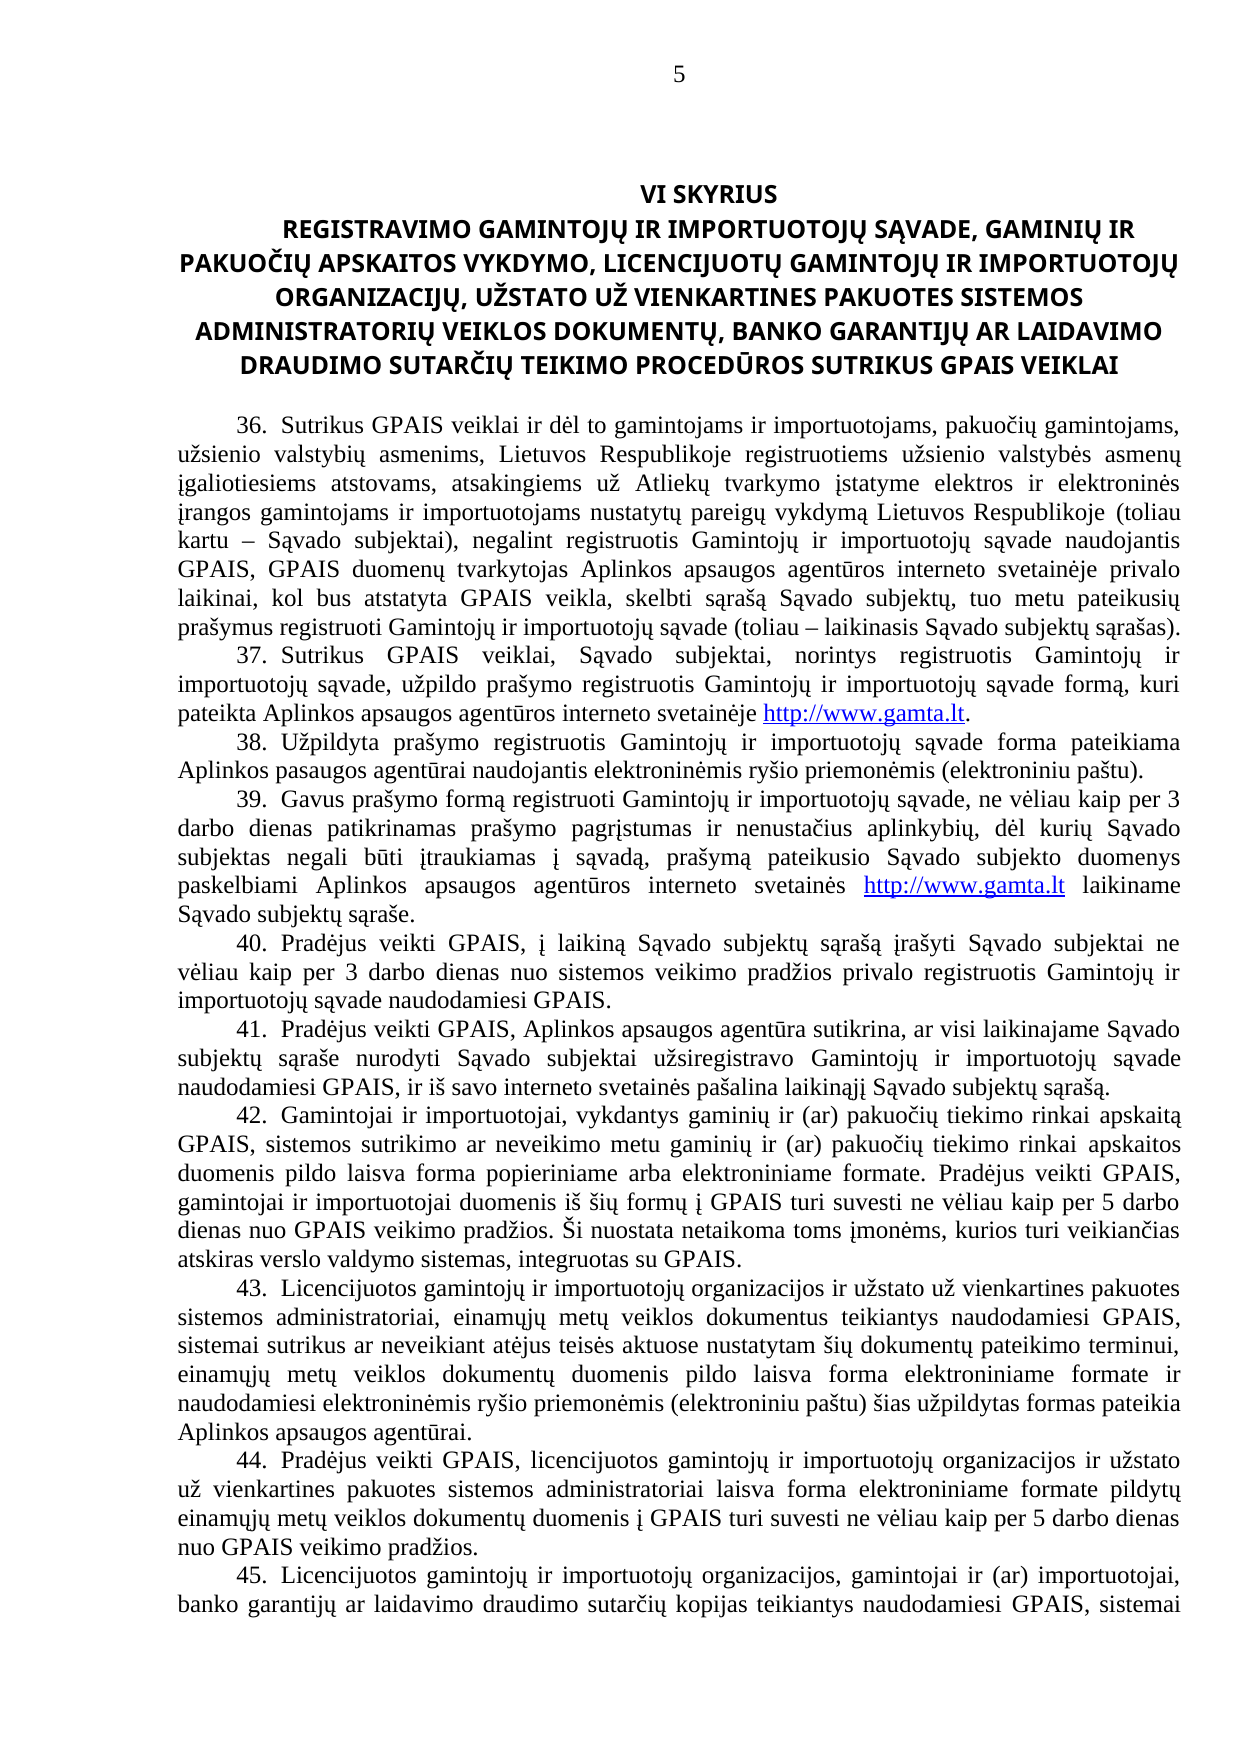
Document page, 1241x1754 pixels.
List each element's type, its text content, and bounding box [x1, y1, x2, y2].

text 42. Gamintojai ir importuotojai, vykdantys gaminių ir (ar) pakuočių tiekimo rinkai apskaitą GPAIS, sistemos sutrikimo ar neveikimo metu gaminių ir (ar) pakuočių tiekimo rinkai apskaitos duomenis pildo laisva forma popieriniame arba elektroniniame formate. Pradėjus veikti GPAIS, gamintojai ir importuotojai duomenis iš šių formų į GPAIS turi suvesti ne vėliau kaip per 5 darbo dienas nuo GPAIS veikimo pradžios. Ši nuostata netaikoma toms įmonėms, kurios turi veikiančias atskiras verslo valdymo sistemas, integruotas su GPAIS. [177, 1100, 1181, 1273]
text VI SKYRIUS [177, 177, 1181, 211]
text 44. Pradėjus veikti GPAIS, licencijuotos gamintojų ir importuotojų organizacijos ir užstato už vienkartines pakuotes sistemos administratoriai laisva forma elektroniniame formate pildytų einamųjų metų veiklos dokumentų duomenis į GPAIS turi suvesti ne vėliau kaip per 5 darbo dienas nuo GPAIS veikimo pradžios. [177, 1445, 1181, 1560]
text 45. Licencijuotos gamintojų ir importuotojų organizacijos, gamintojai ir (ar) importuotojai, banko garantijų ar laidavimo draudimo sutarčių kopijas teikiantys naudodamiesi GPAIS, sistemai [177, 1560, 1181, 1618]
text 39. Gavus prašymo formą registruoti Gamintojų ir importuotojų sąvade, ne vėliau kaip per 3 darbo dienas patikrinamas prašymo pagrįstumas ir nenustačius aplinkybių, dėl kurių Sąvado subjektas negali būti įtraukiamas į sąvadą, prašymą pateikusio Sąvado subjekto duomenys paskelbiami Aplinkos apsaugos agentūros interneto svetainės http://www.gamta.lt laikiname Sąvado subjektų sąraše. [177, 784, 1181, 928]
text Registravimo Gamintojų ir importuotojų sąvade, gaminių ir pakuočių apskaitos vykdymo, licencijuotų gamintojų ir importuotojų organizacijų, užstato už vienkartines pakuotes sistemos administratorių veiklos dokumentų, banko garantijų ar laidavimo draudimo sutarčių teikimo procedūros sutrikus GPAIS veiklai [177, 211, 1181, 382]
text 43. Licencijuotos gamintojų ir importuotojų organizacijos ir užstato už vienkartines pakuotes sistemos administratoriai, einamųjų metų veiklos dokumentus teikiantys naudodamiesi GPAIS, sistemai sutrikus ar neveikiant atėjus teisės aktuose nustatytam šių dokumentų pateikimo terminui, einamųjų metų veiklos dokumentų duomenis pildo laisva forma elektroniniame formate ir naudodamiesi elektroninėmis ryšio priemonėmis (elektroniniu paštu) šias užpildytas formas pateikia Aplinkos apsaugos agentūrai. [177, 1273, 1181, 1445]
text 37. Sutrikus GPAIS veiklai, Sąvado subjektai, norintys registruotis Gamintojų ir importuotojų sąvade, užpildo prašymo registruotis Gamintojų ir importuotojų sąvade formą, kuri pateikta Aplinkos apsaugos agentūros interneto svetainėje http://www.gamta.lt. [177, 640, 1181, 727]
text 38. Užpildyta prašymo registruotis Gamintojų ir importuotojų sąvade forma pateikiama Aplinkos pasaugos agentūrai naudojantis elektroninėmis ryšio priemonėmis (elektroniniu paštu). [177, 727, 1181, 784]
text 40. Pradėjus veikti GPAIS, į laikiną Sąvado subjektų sąrašą įrašyti Sąvado subjektai ne vėliau kaip per 3 darbo dienas nuo sistemos veikimo pradžios privalo registruotis Gamintojų ir importuotojų sąvade naudodamiesi GPAIS. [177, 928, 1181, 1014]
text 41. Pradėjus veikti GPAIS, Aplinkos apsaugos agentūra sutikrina, ar visi laikinajame Sąvado subjektų sąraše nurodyti Sąvado subjektai užsiregistravo Gamintojų ir importuotojų sąvade naudodamiesi GPAIS, ir iš savo interneto svetainės pašalina laikinąjį Sąvado subjektų sąrašą. [177, 1014, 1181, 1100]
text 36. Sutrikus GPAIS veiklai ir dėl to gamintojams ir importuotojams, pakuočių gamintojams, užsienio valstybių asmenims, Lietuvos Respublikoje registruotiems užsienio valstybės asmenų įgaliotiesiems atstovams, atsakingiems už Atliekų tvarkymo įstatyme elektros ir elektroninės įrangos gamintojams ir importuotojams nustatytų pareigų vykdymą Lietuvos Respublikoje (toliau kartu – Sąvado subjektai), negalint registruotis Gamintojų ir importuotojų sąvade naudojantis GPAIS, GPAIS duomenų tvarkytojas Aplinkos apsaugos agentūros interneto svetainėje privalo laikinai, kol bus atstatyta GPAIS veikla, skelbti sąrašą Sąvado subjektų, tuo metu pateikusių prašymus registruoti Gamintojų ir importuotojų sąvade (toliau – laikinasis Sąvado subjektų sąrašas). [177, 410, 1181, 640]
